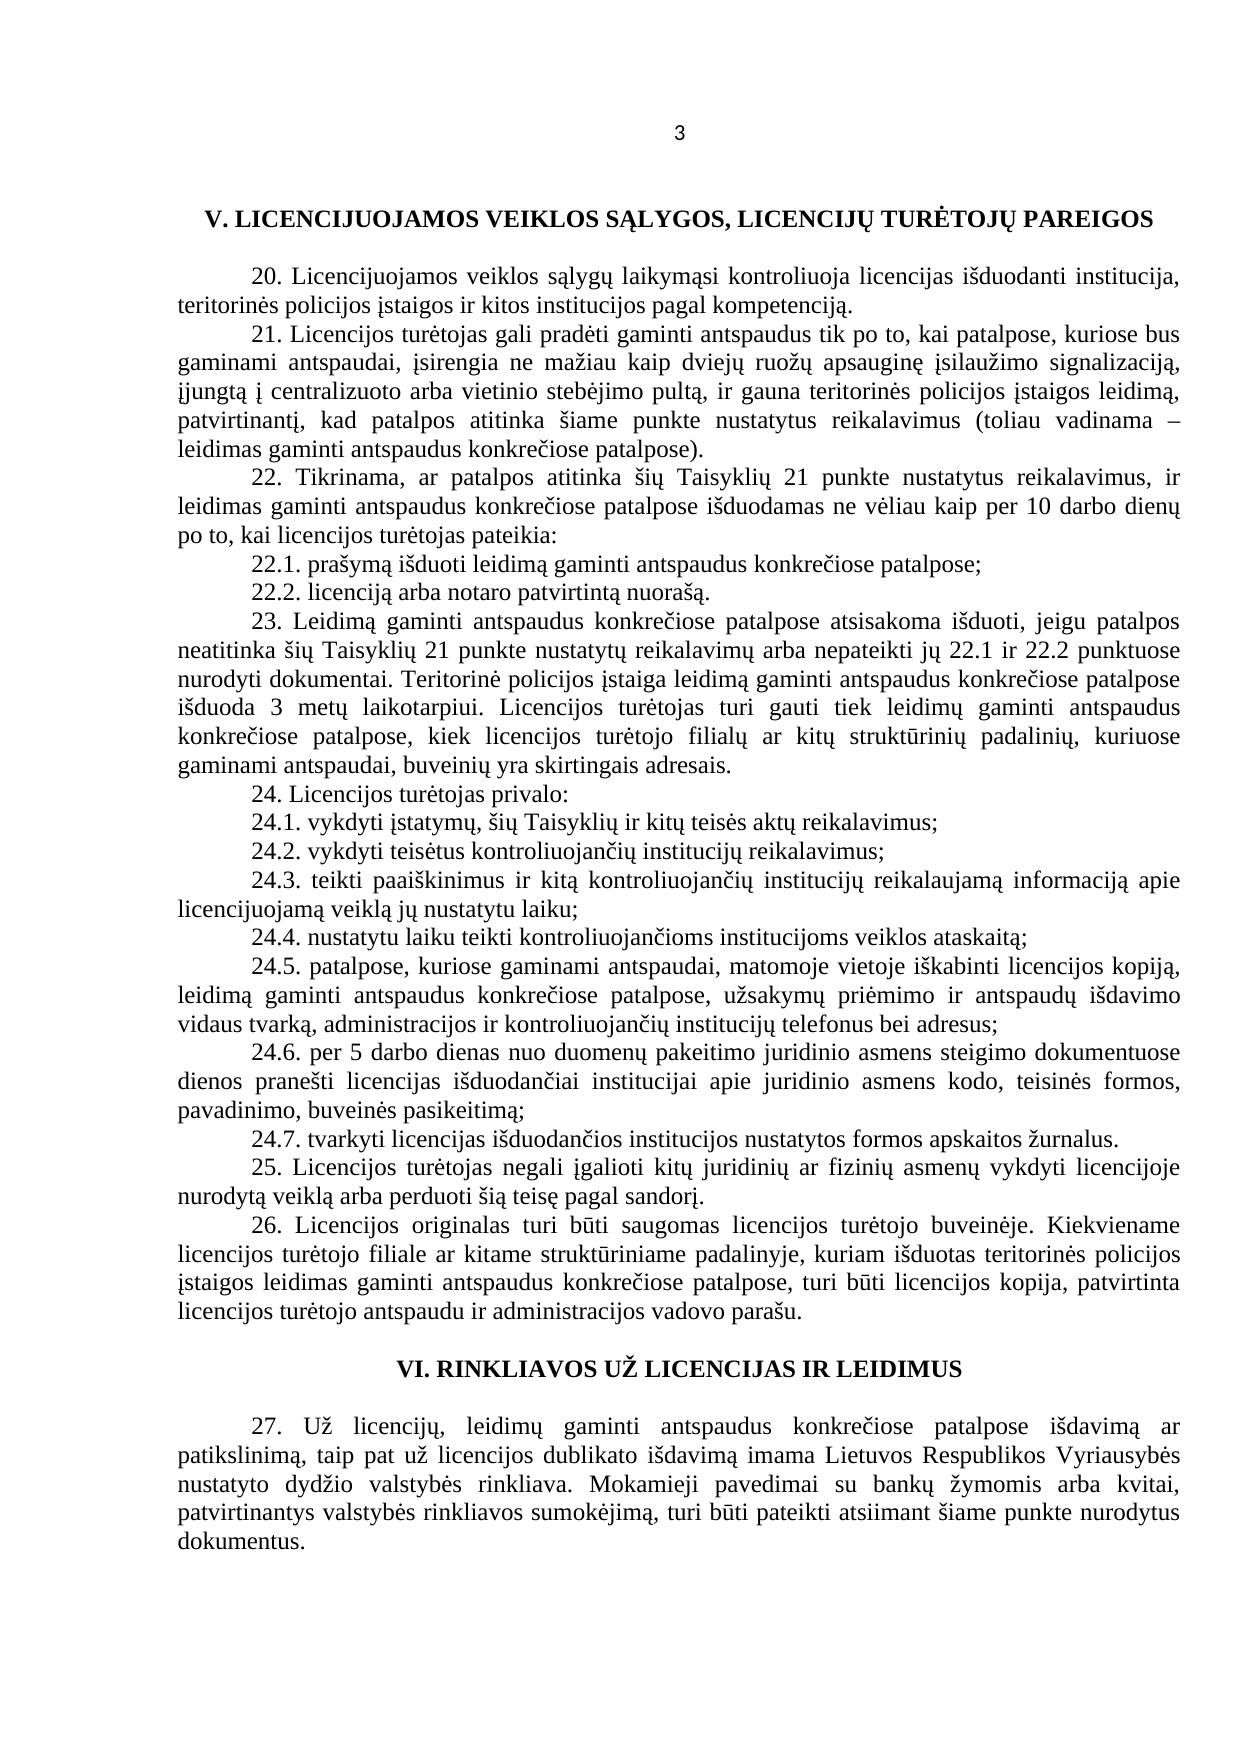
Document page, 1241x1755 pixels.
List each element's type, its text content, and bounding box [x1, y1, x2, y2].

text 24.3. teikti paaiškinimus ir kitą kontroliuojančių institucijų reikalaujamą informaciją apie licencijuojamą veiklą jų nustatytu laiku; [177, 865, 1181, 922]
text 22. Tikrinama, ar patalpos atitinka šių Taisyklių 21 punkte nustatytus reikalavimus, ir leidimas gaminti antspaudus konkrečiose patalpose išduodamas ne vėliau kaip per 10 darbo dienų po to, kai licencijos turėtojas pateikia: [177, 462, 1181, 549]
text 24. Licencijos turėtojas privalo: [177, 779, 1181, 807]
text 21. Licencijos turėtojas gali pradėti gaminti antspaudus tik po to, kai patalpose, kuriose bus gaminami antspaudai, įsirengia ne mažiau kaip dviejų ruožų apsauginę įsilaužimo signalizaciją, įjungtą į centralizuoto arba vietinio stebėjimo pultą, ir gauna teritorinės policijos įstaigos leidimą, patvirtinantį, kad patalpos atitinka šiame punkte nustatytus reikalavimus (toliau vadinama – leidimas gaminti antspaudus konkrečiose patalpose). [177, 319, 1181, 462]
text 26. Licencijos originalas turi būti saugomas licencijos turėtojo buveinėje. Kiekviename licencijos turėtojo filiale ar kitame struktūriniame padalinyje, kuriam išduotas teritorinės policijos įstaigos leidimas gaminti antspaudus konkrečiose patalpose, turi būti licencijos kopija, patvirtinta licencijos turėtojo antspaudu ir administracijos vadovo parašu. [177, 1210, 1181, 1325]
text 24.6. per 5 darbo dienas nuo duomenų pakeitimo juridinio asmens steigimo dokumentuose dienos pranešti licencijas išduodančiai institucijai apie juridinio asmens kodo, teisinės formos, pavadinimo, buveinės pasikeitimą; [177, 1037, 1181, 1124]
text 22.2. licenciją arba notaro patvirtintą nuorašą. [177, 577, 1181, 606]
text 24.1. vykdyti įstatymų, šių Taisyklių ir kitų teisės aktų reikalavimus; [177, 807, 1181, 836]
text 27. Už licencijų, leidimų gaminti antspaudus konkrečiose patalpose išdavimą ar patikslinimą, taip pat už licencijos dublikato išdavimą imama Lietuvos Respublikos Vyriausybės nustatyto dydžio valstybės rinkliava. Mokamieji pavedimai su bankų žymomis arba kvitai, patvirtinantys valstybės rinkliavos sumokėjimą, turi būti pateikti atsiimant šiame punkte nurodytus dokumentus. [177, 1411, 1181, 1555]
text 25. Licencijos turėtojas negali įgalioti kitų juridinių ar fizinių asmenų vykdyti licencijoje nurodytą veiklą arba perduoti šią teisę pagal sandorį. [177, 1152, 1181, 1210]
text VI. RINKLIAVOS UŽ LICENCIJAS IR LEIDIMUS [177, 1354, 1181, 1382]
text 24.7. tvarkyti licencijas išduodančios institucijos nustatytos formos apskaitos žurnalus. [177, 1124, 1181, 1152]
text 24.4. nustatytu laiku teikti kontroliuojančioms institucijoms veiklos ataskaitą; [177, 922, 1181, 951]
text V. LICENCIJUOJAMOS VEIKLOS SĄLYGOS, LICENCIJŲ TURĖTOJŲ PAREIGOS [177, 204, 1181, 232]
text 24.2. vykdyti teisėtus kontroliuojančių institucijų reikalavimus; [177, 836, 1181, 865]
text 23. Leidimą gaminti antspaudus konkrečiose patalpose atsisakoma išduoti, jeigu patalpos neatitinka šių Taisyklių 21 punkte nustatytų reikalavimų arba nepateikti jų 22.1 ir 22.2 punktuose nurodyti dokumentai. Teritorinė policijos įstaiga leidimą gaminti antspaudus konkrečiose patalpose išduoda 3 metų laikotarpiui. Licencijos turėtojas turi gauti tiek leidimų gaminti antspaudus konkrečiose patalpose, kiek licencijos turėtojo filialų ar kitų struktūrinių padalinių, kuriuose gaminami antspaudai, buveinių yra skirtingais adresais. [177, 606, 1181, 779]
text 22.1. prašymą išduoti leidimą gaminti antspaudus konkrečiose patalpose; [177, 549, 1181, 577]
text 20. Licencijuojamos veiklos sąlygų laikymąsi kontroliuoja licencijas išduodanti institucija, teritorinės policijos įstaigos ir kitos institucijos pagal kompetenciją. [177, 261, 1181, 319]
text 24.5. patalpose, kuriose gaminami antspaudai, matomoje vietoje iškabinti licencijos kopiją, leidimą gaminti antspaudus konkrečiose patalpose, užsakymų priėmimo ir antspaudų išdavimo vidaus tvarką, administracijos ir kontroliuojančių institucijų telefonus bei adresus; [177, 951, 1181, 1037]
